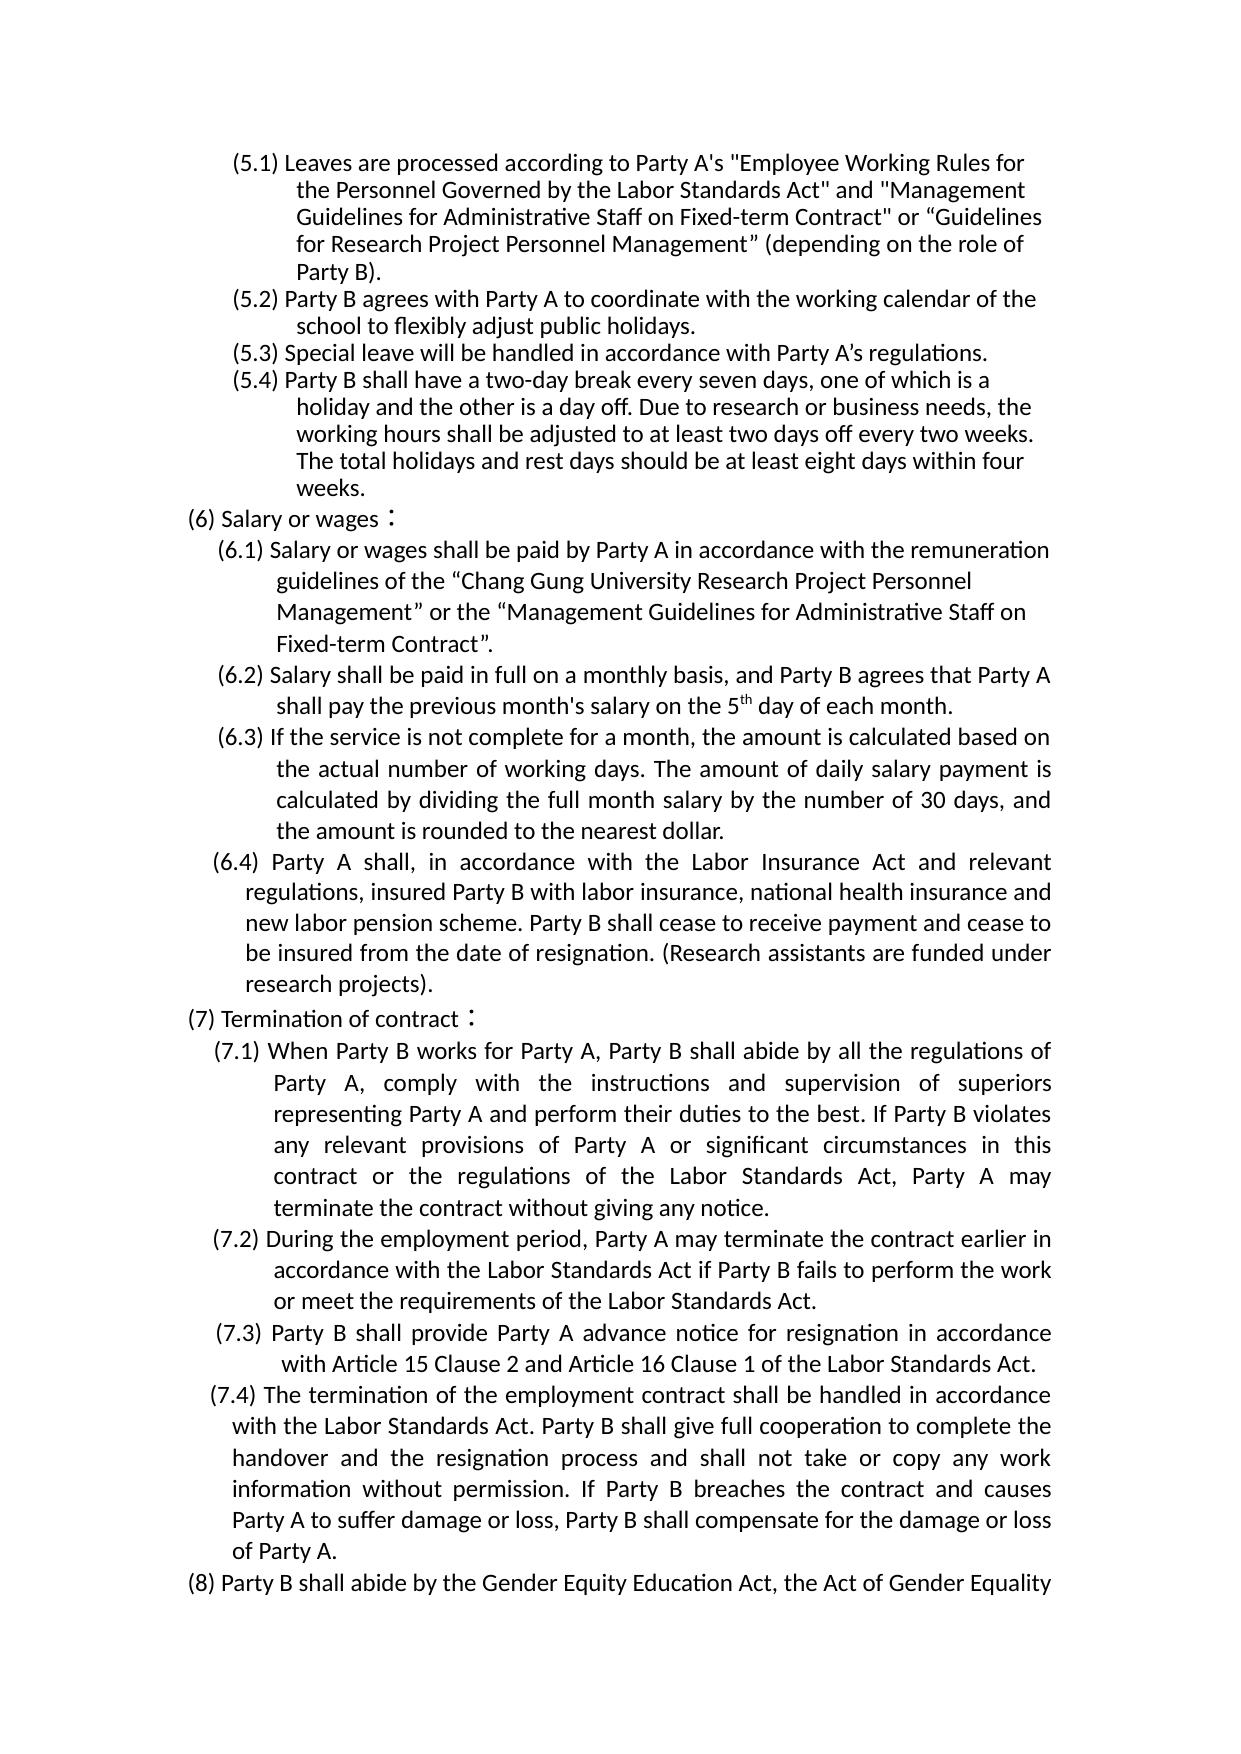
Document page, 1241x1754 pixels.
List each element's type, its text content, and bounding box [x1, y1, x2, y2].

text (5.2) Party B agrees with Party A to coordinate with the working calendar of the school to flexibly adjust public holidays. [232, 285, 1053, 339]
text (7.2) During the employment period, Party A may terminate the contract earlier in accordance with the Labor Standards Act if Party B fails to perform the work or meet the requirements of the Labor Standards Act. [206, 1222, 1053, 1316]
text (6.2) Salary shall be paid in full on a monthly basis, and Party B agrees that Party A shall pay the previous month's salary on the 5th day of each month. [217, 658, 1053, 721]
text (5.3) Special leave will be handled in accordance with Party A’s regulations. [232, 339, 1053, 367]
text (7.3) Party B shall provide Party A advance notice for resignation in accordance with Article 15 Clause 2 and Article 16 Clause 1 of the Labor Standards Act. [206, 1316, 1053, 1378]
text (6.4) Party A shall, in accordance with the Labor Insurance Act and relevant regulations, insured Party B with labor insurance, national health insurance and new labor pension scheme. Party B shall cease to receive payment and cease to be insured from the date of resignation. (Research assistants are funded under research projects). [187, 846, 1053, 998]
text (8) Party B shall abide by the Gender Equity Education Act, the Act of Gender Equality [187, 1566, 1053, 1597]
text (7.4) The termination of the employment contract shall be handled in accordance with the Labor Standards Act. Party B shall give full cooperation to complete the handover and the resignation process and shall not take or copy any work information without permission. If Party B breaches the contract and causes Party A to suffer damage or loss, Party B shall compensate for the damage or loss of Party A. [187, 1378, 1053, 1566]
text (6.1) Salary or wages shall be paid by Party A in accordance with the remuneration guidelines of the “Chang Gung University Research Project Personnel Management” or the “Management Guidelines for Administrative Staff on Fixed-term Contract”. [217, 533, 1053, 658]
text (7.1) When Party B works for Party A, Party B shall abide by all the regulations of Party A, comply with the instructions and supervision of superiors representing Party A and perform their duties to the best. If Party B violates any relevant provisions of Party A or significant circumstances in this contract or the regulations of the Labor Standards Act, Party A may terminate the contract without giving any notice. [206, 1035, 1053, 1222]
text (7) Termination of contract： [187, 998, 1053, 1035]
text (6) Salary or wages： [187, 502, 1053, 533]
text (5.4) Party B shall have a two-day break every seven days, one of which is a holiday and the other is a day off. Due to research or business needs, the working hours shall be adjusted to at least two days off every two weeks. The total holidays and rest days should be at least eight days within four weeks. [232, 367, 1053, 502]
text (5.1) Leaves are processed according to Party A's "Employee Working Rules for the Personnel Governed by the Labor Standards Act" and "Management Guidelines for Administrative Staff on Fixed-term Contract" or “Guidelines for Research Project Personnel Management” (depending on the role of Party B). [232, 150, 1053, 285]
text (6.3) If the service is not complete for a month, the amount is calculated based on the actual number of working days. The amount of daily salary payment is calculated by dividing the full month salary by the number of 30 days, and the amount is rounded to the nearest dollar. [217, 721, 1053, 846]
